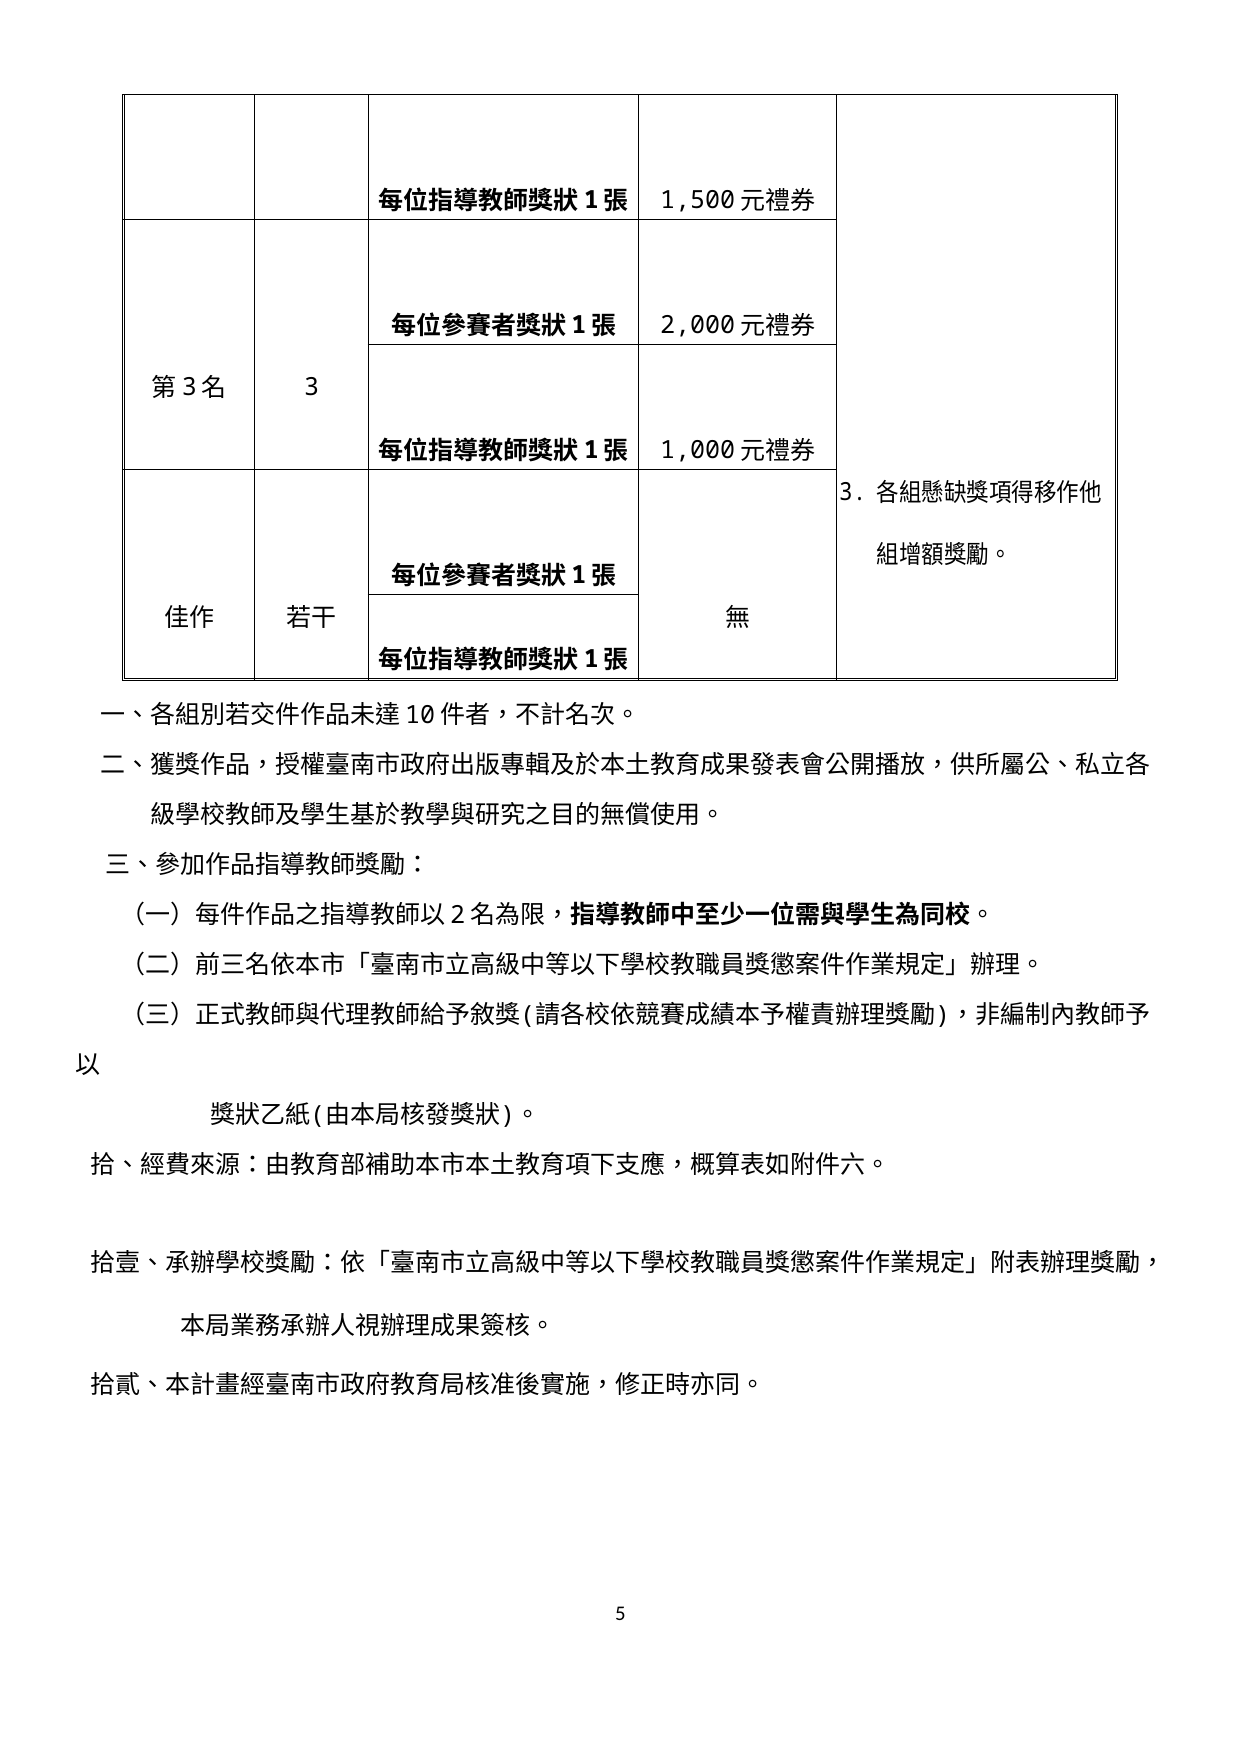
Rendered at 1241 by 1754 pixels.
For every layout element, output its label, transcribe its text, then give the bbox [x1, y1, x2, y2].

table_cell 每位指導教師獎狀1張 [369, 595, 638, 678]
table_cell 2,000元禮券 [639, 220, 836, 344]
text 拾貳、本計畫經臺南市政府教育局核准後實施，修正時亦同。 [75, 1350, 1165, 1400]
table_cell 1,500元禮券 [639, 95, 836, 219]
table_cell 每位參賽者獎狀1張 [369, 220, 638, 344]
table_cell 每位參賽者獎狀1張 [369, 470, 638, 594]
text 拾壹、承辦學校獎勵：依「臺南市立高級中等以下學校教職員獎懲案件作業規定」附表辦理獎勵， 本局業務承辦人視辦理成果簽核。 [75, 1219, 1165, 1344]
table_cell 每位指導教師獎狀1張 [369, 345, 638, 469]
text 一、各組別若交件作品未達10件者，不計名次。 [100, 681, 1165, 731]
table_cell [255, 95, 368, 219]
text （一）每件作品之指導教師以2名為限，指導教師中至少一位需與學生為同校。 [75, 881, 1165, 931]
table_cell 1,000元禮券 [639, 345, 836, 469]
text 三、參加作品指導教師獎勵： [75, 831, 1165, 881]
text 二、獲獎作品，授權臺南市政府出版專輯及於本土教育成果發表會公開播放，供所屬公、私立各級學校教師及學生基於教學與研究之目的無償使用。 [100, 731, 1165, 831]
text 拾、經費來源：由教育部補助本市本土教育項下支應，概算表如附件六。 [75, 1131, 1165, 1181]
table_cell 錄取名額得依實際參選作品數量及素質，斟酌增減。 各組作品若未達水準，得以「從缺」處理。 各組懸缺獎項得移作他組增額獎勵。 [837, 95, 1115, 678]
table_cell 第3名 [125, 220, 254, 469]
table_cell 3 [255, 220, 368, 469]
text （三）正式教師與代理教師給予敘獎(請各校依競賽成績本予權責辦理獎勵)，非編制內教師予以 獎狀乙紙(由本局核發獎狀)。 [75, 981, 1165, 1131]
table_cell 若干 [255, 470, 368, 678]
table_cell 佳作 [125, 470, 254, 678]
table_cell [125, 95, 254, 219]
text （二）前三名依本市「臺南市立高級中等以下學校教職員獎懲案件作業規定」辦理。 [75, 931, 1165, 981]
table_cell 無 [639, 470, 836, 678]
table_cell 每位指導教師獎狀1張 [369, 95, 638, 219]
